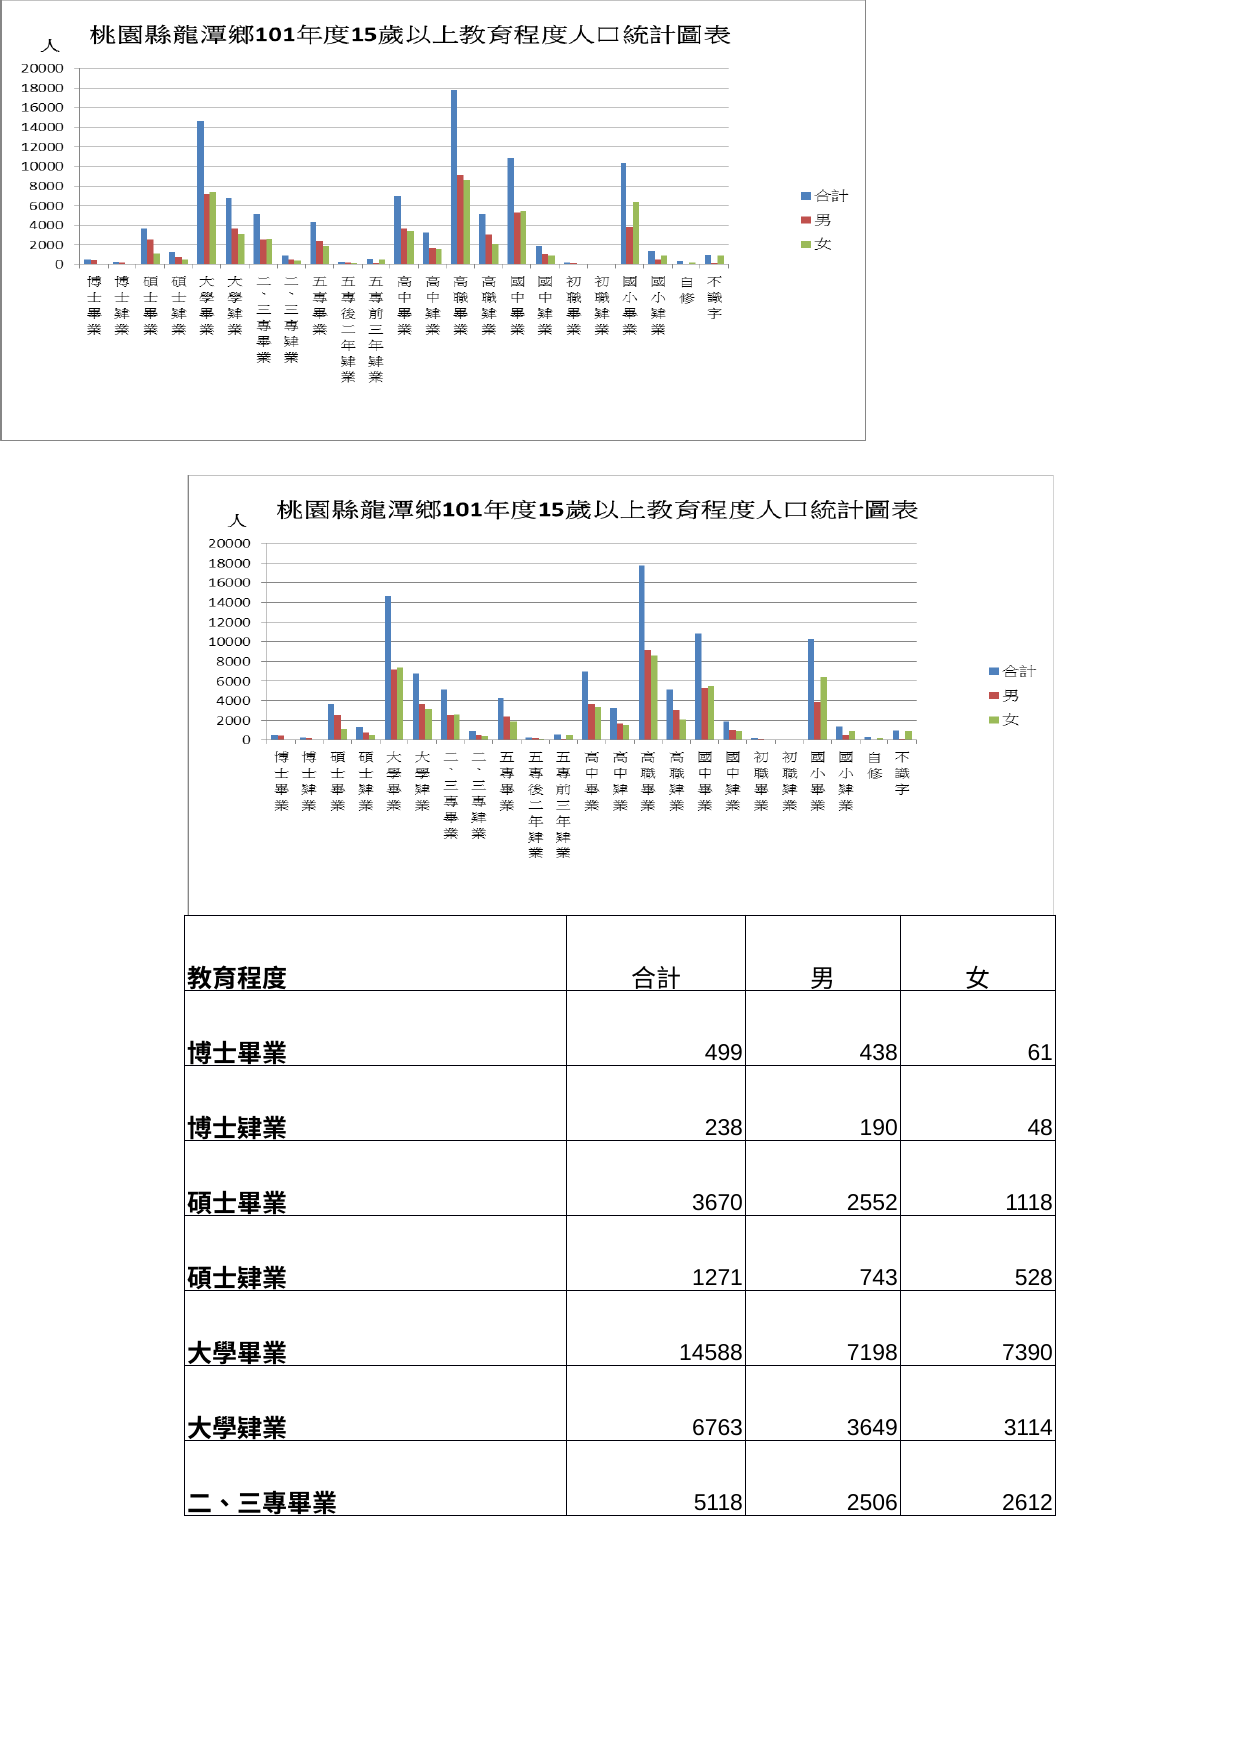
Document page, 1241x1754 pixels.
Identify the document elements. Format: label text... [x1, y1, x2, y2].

table_header 男 [746, 916, 900, 989]
table_cell 二、三專畢業 [185, 1441, 566, 1514]
table_cell 528 [901, 1216, 1055, 1289]
table_cell 1271 [567, 1216, 745, 1289]
table_cell 2552 [746, 1141, 900, 1214]
table_cell 438 [746, 991, 900, 1064]
table_cell 3670 [567, 1141, 745, 1214]
picture [0, 0, 866, 441]
table_cell 碩士肄業 [185, 1216, 566, 1289]
table_cell 3649 [746, 1366, 900, 1439]
table_cell 大學肄業 [185, 1366, 566, 1439]
table_cell 2506 [746, 1441, 900, 1514]
table_cell 5118 [567, 1441, 745, 1514]
table_cell 238 [567, 1066, 745, 1139]
table_cell 2612 [901, 1441, 1055, 1514]
table_cell 190 [746, 1066, 900, 1139]
table_cell 743 [746, 1216, 900, 1289]
table_cell 碩士畢業 [185, 1141, 566, 1214]
table_cell 大學畢業 [185, 1291, 566, 1364]
table_cell 14588 [567, 1291, 745, 1364]
table_cell 7198 [746, 1291, 900, 1364]
table_cell 7390 [901, 1291, 1055, 1364]
table_cell 48 [901, 1066, 1055, 1139]
table_cell 3114 [901, 1366, 1055, 1439]
table_cell 博士畢業 [185, 991, 566, 1064]
table_cell 博士肄業 [185, 1066, 566, 1139]
table_cell 1118 [901, 1141, 1055, 1214]
table_header 教育程度 [185, 916, 566, 989]
table_cell 499 [567, 991, 745, 1064]
table_cell 6763 [567, 1366, 745, 1439]
table_cell 61 [901, 991, 1055, 1064]
table_header 合計 [567, 916, 745, 989]
table_header 女 [901, 916, 1055, 989]
picture [187, 475, 1054, 915]
